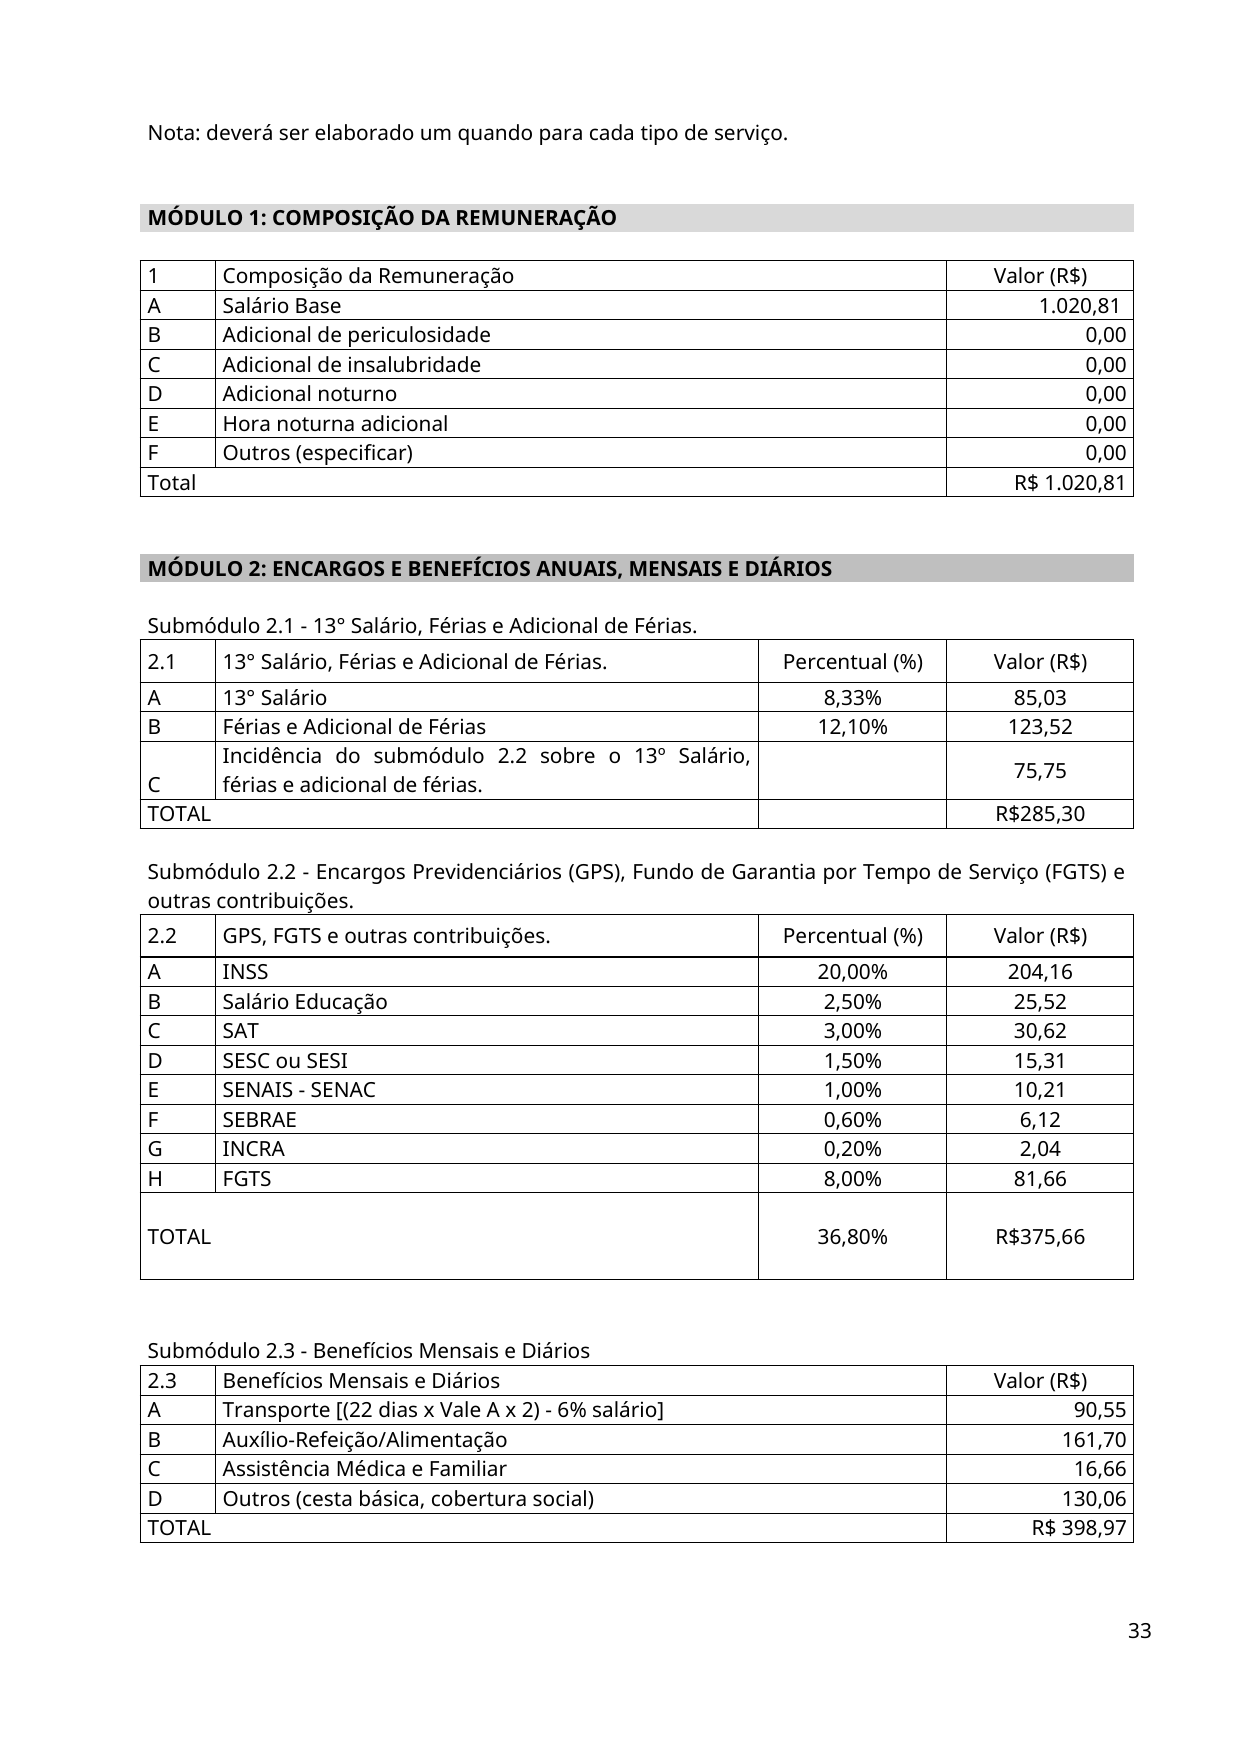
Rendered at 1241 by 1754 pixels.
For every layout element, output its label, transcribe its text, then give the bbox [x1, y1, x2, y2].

table_cell [1134, 1279, 1192, 1308]
table_cell FGTS [216, 1164, 758, 1192]
table_cell 6,12 [947, 1105, 1133, 1133]
table_cell [1192, 526, 1240, 554]
table_cell Submódulo 2.2 - Encargos Previdenciários (GPS), Fundo de Garantia por Tempo de Serviço (FGTS) e outras contribuições. [140, 858, 1134, 914]
table_cell F [141, 1105, 215, 1133]
table_cell 13° Salário, Férias e Adicional de Férias. [216, 640, 758, 682]
table_cell [1134, 118, 1192, 147]
table_cell [1192, 914, 1240, 956]
table_cell [1134, 1163, 1192, 1192]
table_cell Percentual (%) [759, 640, 946, 682]
table_cell 12,10% [759, 712, 946, 741]
table_cell [759, 800, 946, 828]
table_cell [1134, 956, 1192, 986]
table_cell A [141, 291, 215, 319]
table_cell [1134, 1337, 1192, 1365]
table_cell [140, 232, 1134, 260]
table_cell Auxílio-Refeição/Alimentação [216, 1425, 946, 1453]
table_cell [1134, 639, 1192, 682]
table_cell Nota: deverá ser elaborado um quando para cada tipo de serviço. [140, 118, 1134, 147]
table_cell [140, 583, 1134, 611]
table_cell Valor (R$) [947, 261, 1133, 290]
table_cell Benefícios Mensais e Diários [216, 1366, 946, 1394]
table_cell [1192, 1454, 1240, 1483]
table_cell Percentual (%) [759, 915, 946, 956]
table_cell [1134, 1074, 1192, 1104]
table_cell [1134, 1542, 1192, 1571]
table_cell [1192, 1279, 1240, 1308]
table_cell E [141, 1075, 215, 1104]
table_cell 1,00% [759, 1075, 946, 1104]
table_cell [1192, 496, 1240, 526]
table_cell [1192, 349, 1240, 378]
table_cell SENAIS - SENAC [216, 1075, 758, 1104]
table_cell [1134, 1571, 1192, 1600]
table_cell [1192, 147, 1240, 203]
table_cell 1 [141, 261, 215, 290]
table_cell SAT [216, 1016, 758, 1045]
table_cell [1192, 1015, 1240, 1045]
table_cell E [141, 409, 215, 437]
table_cell [1192, 1542, 1240, 1571]
table_cell [140, 829, 1134, 857]
table_cell [1134, 914, 1192, 956]
table_cell 0,00 [947, 379, 1133, 408]
table_cell 8,00% [759, 1164, 946, 1192]
table_cell [1134, 554, 1192, 582]
table_cell [1192, 554, 1240, 582]
table_cell Transporte [(22 dias x Vale A x 2) - 6% salário] [216, 1396, 946, 1424]
table_cell [1134, 583, 1192, 611]
table_cell G [141, 1134, 215, 1163]
table_cell [1134, 378, 1192, 408]
table_cell Valor (R$) [947, 915, 1133, 956]
table_cell [1134, 858, 1192, 914]
table_cell R$ 1.020,81 [947, 468, 1133, 496]
table_cell [1192, 1133, 1240, 1163]
table_cell 81,66 [947, 1164, 1133, 1192]
table_cell Valor (R$) [947, 1366, 1133, 1394]
table_cell Valor (R$) [947, 640, 1133, 682]
table_cell 1,50% [759, 1046, 946, 1074]
table_cell [1134, 1424, 1192, 1453]
table_cell [1134, 408, 1192, 437]
table_cell [1134, 1308, 1192, 1337]
table_cell R$ 398,97 [947, 1514, 1133, 1542]
table_cell D [141, 379, 215, 408]
table_cell Outros (cesta básica, cobertura social) [216, 1484, 946, 1512]
table_cell Assistência Médica e Familiar [216, 1455, 946, 1483]
table_cell SESC ou SESI [216, 1046, 758, 1074]
table_cell 0,00 [947, 350, 1133, 378]
table_cell [1192, 986, 1240, 1015]
table_cell 3,00% [759, 1016, 946, 1045]
table_cell [1192, 1365, 1240, 1394]
table_cell [1192, 858, 1240, 914]
table_cell TOTAL [141, 800, 758, 828]
table_cell D [141, 1484, 215, 1512]
table_cell [759, 742, 946, 798]
table_cell [1134, 711, 1192, 741]
table_cell Total [141, 468, 946, 496]
table_cell [1134, 611, 1192, 639]
table_cell [1192, 1483, 1240, 1512]
table_cell [1192, 1308, 1240, 1337]
table_cell Salário Educação [216, 987, 758, 1015]
table_cell [1192, 232, 1240, 260]
table_cell Férias e Adicional de Férias [216, 712, 758, 741]
table_cell [1192, 611, 1240, 639]
table_cell [1134, 526, 1192, 554]
table_cell 30,62 [947, 1016, 1133, 1045]
table_cell GPS, FGTS e outras contribuições. [216, 915, 758, 956]
table_cell H [141, 1164, 215, 1192]
table_cell [1134, 1365, 1192, 1394]
table_cell 15,31 [947, 1046, 1133, 1074]
table_cell [1192, 828, 1240, 857]
table_cell [1192, 1192, 1240, 1279]
table_cell [1134, 147, 1192, 203]
table_cell [1134, 682, 1192, 711]
table_cell [1134, 1015, 1192, 1045]
table_cell R$375,66 [947, 1193, 1133, 1279]
table_cell [1134, 496, 1192, 526]
table_cell [1134, 437, 1192, 467]
table_cell [1134, 319, 1192, 349]
table_cell [1192, 1513, 1240, 1542]
table_cell [1192, 437, 1240, 467]
table_cell A [141, 958, 215, 986]
table_cell B [141, 1425, 215, 1453]
table_cell [140, 1280, 1134, 1308]
table_cell 2.2 [141, 915, 215, 956]
table_cell SEBRAE [216, 1105, 758, 1133]
table_cell 130,06 [947, 1484, 1133, 1512]
table_cell [1192, 1337, 1240, 1365]
table_cell 2.3 [141, 1366, 215, 1394]
table_cell [1134, 290, 1192, 319]
table_cell [140, 526, 1134, 554]
table_cell 2,04 [947, 1134, 1133, 1163]
table_cell 90,55 [947, 1396, 1133, 1424]
table_cell [1134, 799, 1192, 828]
table_cell [140, 147, 1134, 203]
table_cell A [141, 1396, 215, 1424]
table_cell [1192, 290, 1240, 319]
table_cell 0,00 [947, 409, 1133, 437]
table_cell [1192, 799, 1240, 828]
table_cell [1134, 1133, 1192, 1163]
table_cell C [141, 1455, 215, 1483]
table_cell F [141, 438, 215, 467]
table_cell Adicional de insalubridade [216, 350, 946, 378]
table_cell R$285,30 [947, 800, 1133, 828]
table_cell [1192, 956, 1240, 986]
table_cell 2,50% [759, 987, 946, 1015]
table_cell [1134, 986, 1192, 1015]
table_cell B [141, 712, 215, 741]
table_cell [1134, 1045, 1192, 1074]
table_cell [140, 1571, 1134, 1600]
table_cell 123,52 [947, 712, 1133, 741]
table_cell [1134, 204, 1192, 232]
table_cell Outros (especificar) [216, 438, 946, 467]
table_cell [1134, 467, 1192, 496]
table_cell 85,03 [947, 683, 1133, 711]
table_cell 75,75 [947, 742, 1133, 798]
table_cell 0,20% [759, 1134, 946, 1163]
table_cell [140, 1308, 1134, 1337]
table_cell [1134, 1395, 1192, 1424]
table_cell [1192, 408, 1240, 437]
table_cell Submódulo 2.1 - 13° Salário, Férias e Adicional de Férias. [140, 611, 1134, 639]
table_cell [1192, 741, 1240, 798]
table_cell [1192, 118, 1240, 147]
table_cell [1192, 711, 1240, 741]
table_cell Adicional noturno [216, 379, 946, 408]
table_cell Salário Base [216, 291, 946, 319]
table_cell [140, 1543, 1134, 1571]
table_cell B [141, 320, 215, 349]
table_cell TOTAL [141, 1193, 758, 1279]
table_cell [1134, 232, 1192, 260]
table_cell [1192, 682, 1240, 711]
table_cell 161,70 [947, 1425, 1133, 1453]
table_cell 13° Salário [216, 683, 758, 711]
table_cell 2.1 [141, 640, 215, 682]
table_cell [1192, 583, 1240, 611]
table_cell 0,00 [947, 438, 1133, 467]
table_cell [1134, 828, 1192, 857]
table_cell [1134, 260, 1192, 290]
table_cell [1134, 1104, 1192, 1133]
table_cell [1134, 1454, 1192, 1483]
table_cell [1134, 1192, 1192, 1279]
table_cell [1192, 1045, 1240, 1074]
table_cell MÓDULO 2: ENCARGOS E BENEFÍCIOS ANUAIS, MENSAIS E DIÁRIOS [140, 554, 1134, 582]
table_cell [1192, 1104, 1240, 1133]
table_cell Hora noturna adicional [216, 409, 946, 437]
table_cell Incidência do submódulo 2.2 sobre o 13º Salário, férias e adicional de férias. [216, 742, 758, 798]
table_cell [1192, 639, 1240, 682]
table_cell 0,00 [947, 320, 1133, 349]
table_cell [1134, 1483, 1192, 1512]
table_cell 0,60% [759, 1105, 946, 1133]
table_cell [1192, 260, 1240, 290]
table_cell Composição da Remuneração [216, 261, 946, 290]
table_cell 8,33% [759, 683, 946, 711]
table_cell D [141, 1046, 215, 1074]
table_cell 16,66 [947, 1455, 1133, 1483]
table_cell 1.020,81 [947, 291, 1133, 319]
table_cell [1192, 319, 1240, 349]
table_cell B [141, 987, 215, 1015]
table_cell [1192, 1074, 1240, 1104]
table_cell [1192, 378, 1240, 408]
table_cell [1192, 1424, 1240, 1453]
table_cell TOTAL [141, 1514, 946, 1542]
table_cell 20,00% [759, 958, 946, 986]
table_cell Submódulo 2.3 - Benefícios Mensais e Diários [140, 1337, 1134, 1365]
table_cell 25,52 [947, 987, 1133, 1015]
table_cell MÓDULO 1: COMPOSIÇÃO DA REMUNERAÇÃO [140, 204, 1134, 232]
table_cell C [141, 1016, 215, 1045]
table_cell [1192, 467, 1240, 496]
table_cell 204,16 [947, 958, 1133, 986]
table_cell Adicional de periculosidade [216, 320, 946, 349]
table_cell [1134, 741, 1192, 798]
table_cell [1192, 204, 1240, 232]
table_cell [1192, 1163, 1240, 1192]
table_cell [140, 497, 1134, 526]
table_cell [1192, 1395, 1240, 1424]
table_cell 10,21 [947, 1075, 1133, 1104]
table_cell A [141, 683, 215, 711]
table_cell [1134, 349, 1192, 378]
table_cell C [141, 742, 215, 798]
table_cell 36,80% [759, 1193, 946, 1279]
table_cell C [141, 350, 215, 378]
table_cell [1192, 1571, 1240, 1600]
table_cell INCRA [216, 1134, 758, 1163]
table_cell [1134, 1513, 1192, 1542]
table_cell INSS [216, 958, 758, 986]
